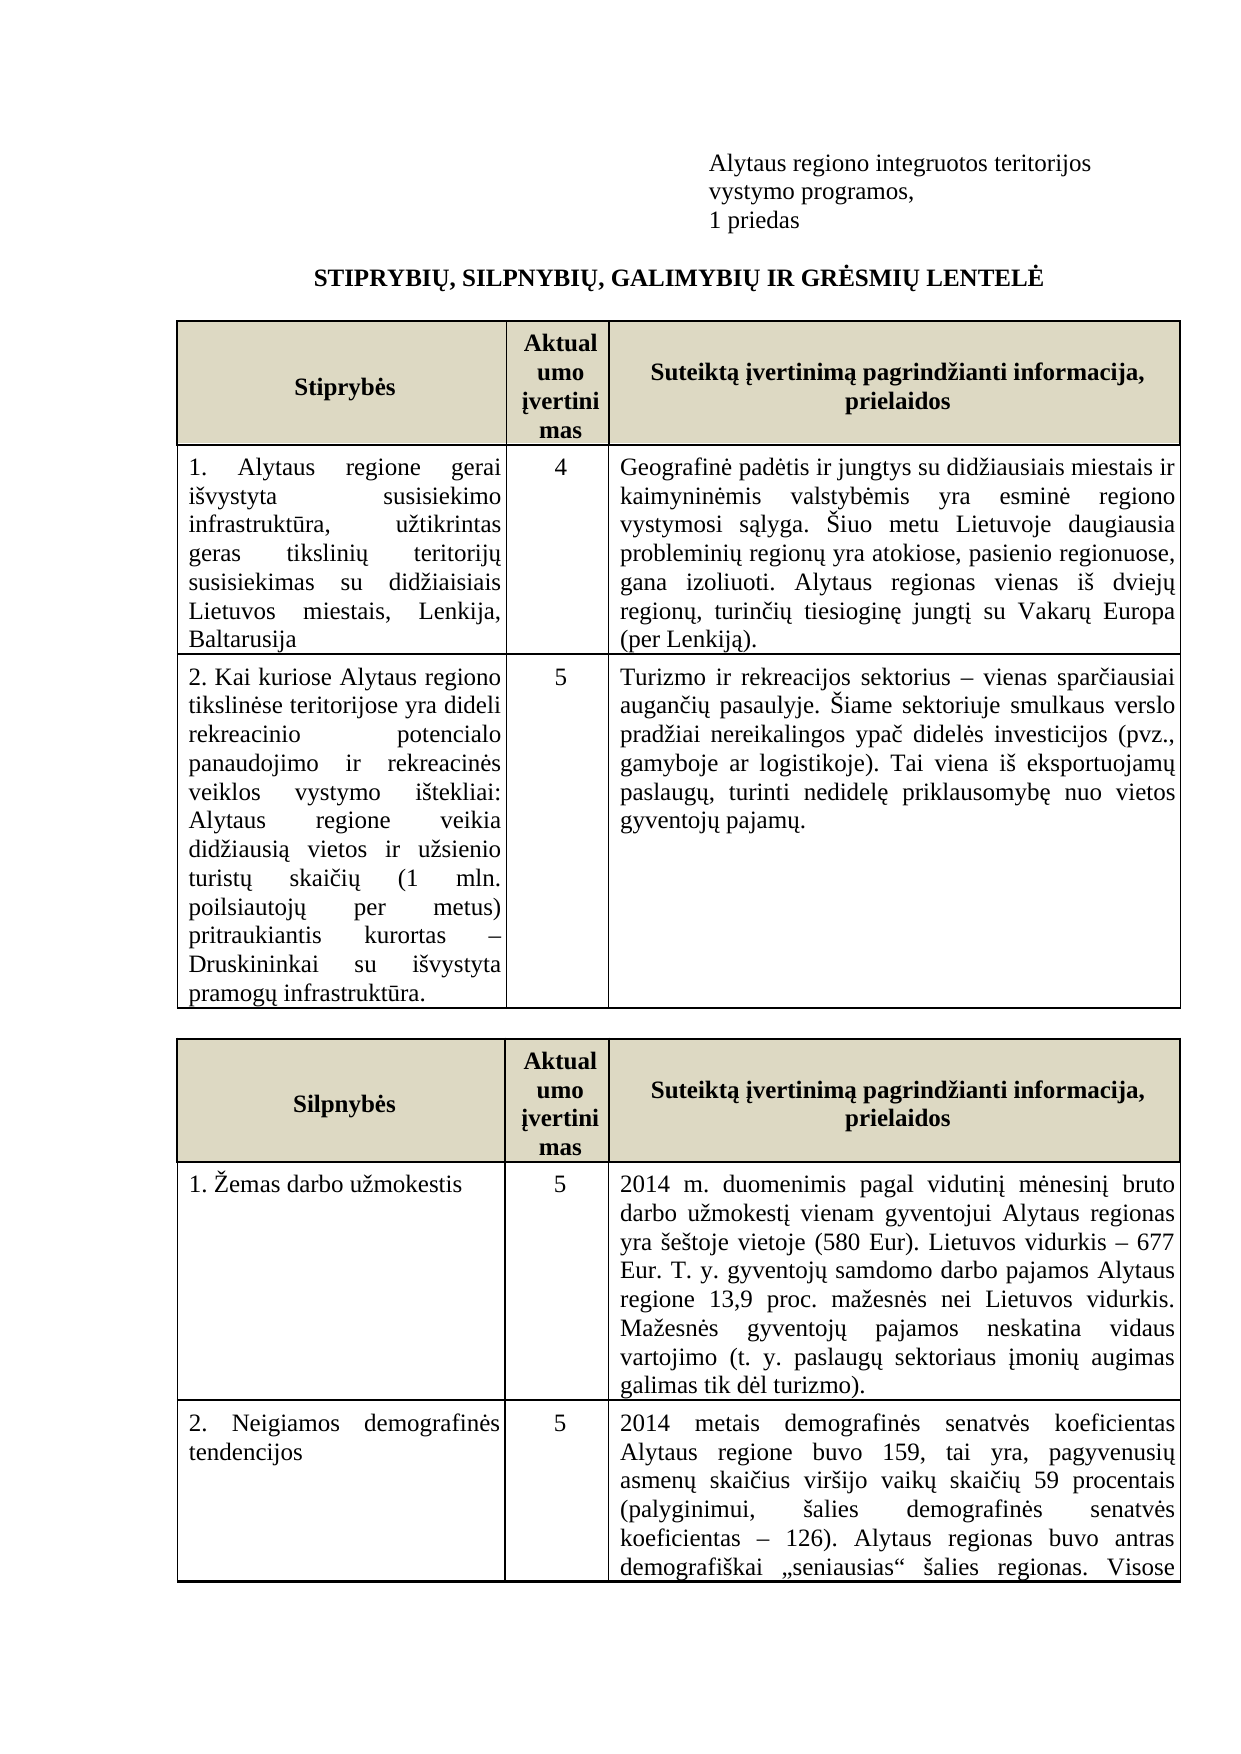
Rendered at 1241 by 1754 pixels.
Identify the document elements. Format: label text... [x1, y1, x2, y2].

table_header Stiprybės [178, 322, 506, 443]
text vystymo programos, [709, 176, 1181, 205]
table_cell 5 [507, 655, 608, 1007]
table_header Suteiktą įvertinimą pagrindžianti informacija, prielaidos [610, 1040, 1179, 1161]
table_cell 2014 metais demografinės senatvės koeficientas Alytaus regione buvo 159, tai yra, pagyvenusių asmenų skaičius viršijo vaikų skaičių 59 procentais (palyginimui, šalies demografinės senatvės koeficientas – 126). Alytaus regionas buvo antras demografiškai „seniausias“ šalies regionas. Visose [609, 1401, 1180, 1580]
table_header Suteiktą įvertinimą pagrindžianti informacija, prielaidos [610, 322, 1179, 443]
table_cell 2. Neigiamos demografinės tendencijos [178, 1401, 504, 1580]
table_cell 2. Kai kuriose Alytaus regiono tikslinėse teritorijose yra dideli rekreacinio potencialo panaudojimo ir rekreacinės veiklos vystymo ištekliai: Alytaus regione veikia didžiausią vietos ir užsienio turistų skaičių (1 mln. poilsiautojų per metus) pritraukiantis kurortas – Druskininkai su išvystyta pramogų infrastruktūra. [178, 655, 506, 1007]
table_cell 1. Alytaus regione gerai išvystyta susisiekimo infrastruktūra, užtikrintas geras tikslinių teritorijų susisiekimas su didžiaisiais Lietuvos miestais, Lenkija, Baltarusija [178, 446, 506, 653]
table_cell 5 [506, 1163, 608, 1399]
table_header Silpnybės [178, 1040, 504, 1161]
text STIPRYBIŲ, SILPNYBIŲ, GALIMYBIŲ IR GRĖSMIŲ LENTELĖ [177, 263, 1181, 291]
table_cell 1. Žemas darbo užmokestis [178, 1163, 504, 1399]
table_cell Geografinė padėtis ir jungtys su didžiausiais miestais ir kaimyninėmis valstybėmis yra esminė regiono vystymosi sąlyga. Šiuo metu Lietuvoje daugiausia probleminių regionų yra atokiose, pasienio regionuose, gana izoliuoti. Alytaus regionas vienas iš dviejų regionų, turinčių tiesioginę jungtį su Vakarų Europa (per Lenkiją). [609, 446, 1180, 653]
table_cell 5 [506, 1401, 608, 1580]
text Alytaus regiono integruotos teritorijos [709, 148, 1181, 176]
table_cell 2014 m. duomenimis pagal vidutinį mėnesinį bruto darbo užmokestį vienam gyventojui Alytaus regionas yra šeštoje vietoje (580 Eur). Lietuvos vidurkis – 677 Eur. T. y. gyventojų samdomo darbo pajamos Alytaus regione 13,9 proc. mažesnės nei Lietuvos vidurkis. Mažesnės gyventojų pajamos neskatina vidaus vartojimo (t. y. paslaugų sektoriaus įmonių augimas galimas tik dėl turizmo). [609, 1163, 1180, 1399]
text 1 priedas [709, 205, 1181, 234]
table_cell Turizmo ir rekreacijos sektorius – vienas sparčiausiai augančių pasaulyje. Šiame sektoriuje smulkaus verslo pradžiai nereikalingos ypač didelės investicijos (pvz., gamyboje ar logistikoje). Tai viena iš eksportuojamų paslaugų, turinti nedidelę priklausomybę nuo vietos gyventojų pajamų. [609, 655, 1180, 1007]
table_cell 4 [507, 446, 608, 653]
table_header Aktualumo įvertinimas [507, 322, 608, 443]
table_header Aktualumo įvertinimas [506, 1040, 608, 1161]
